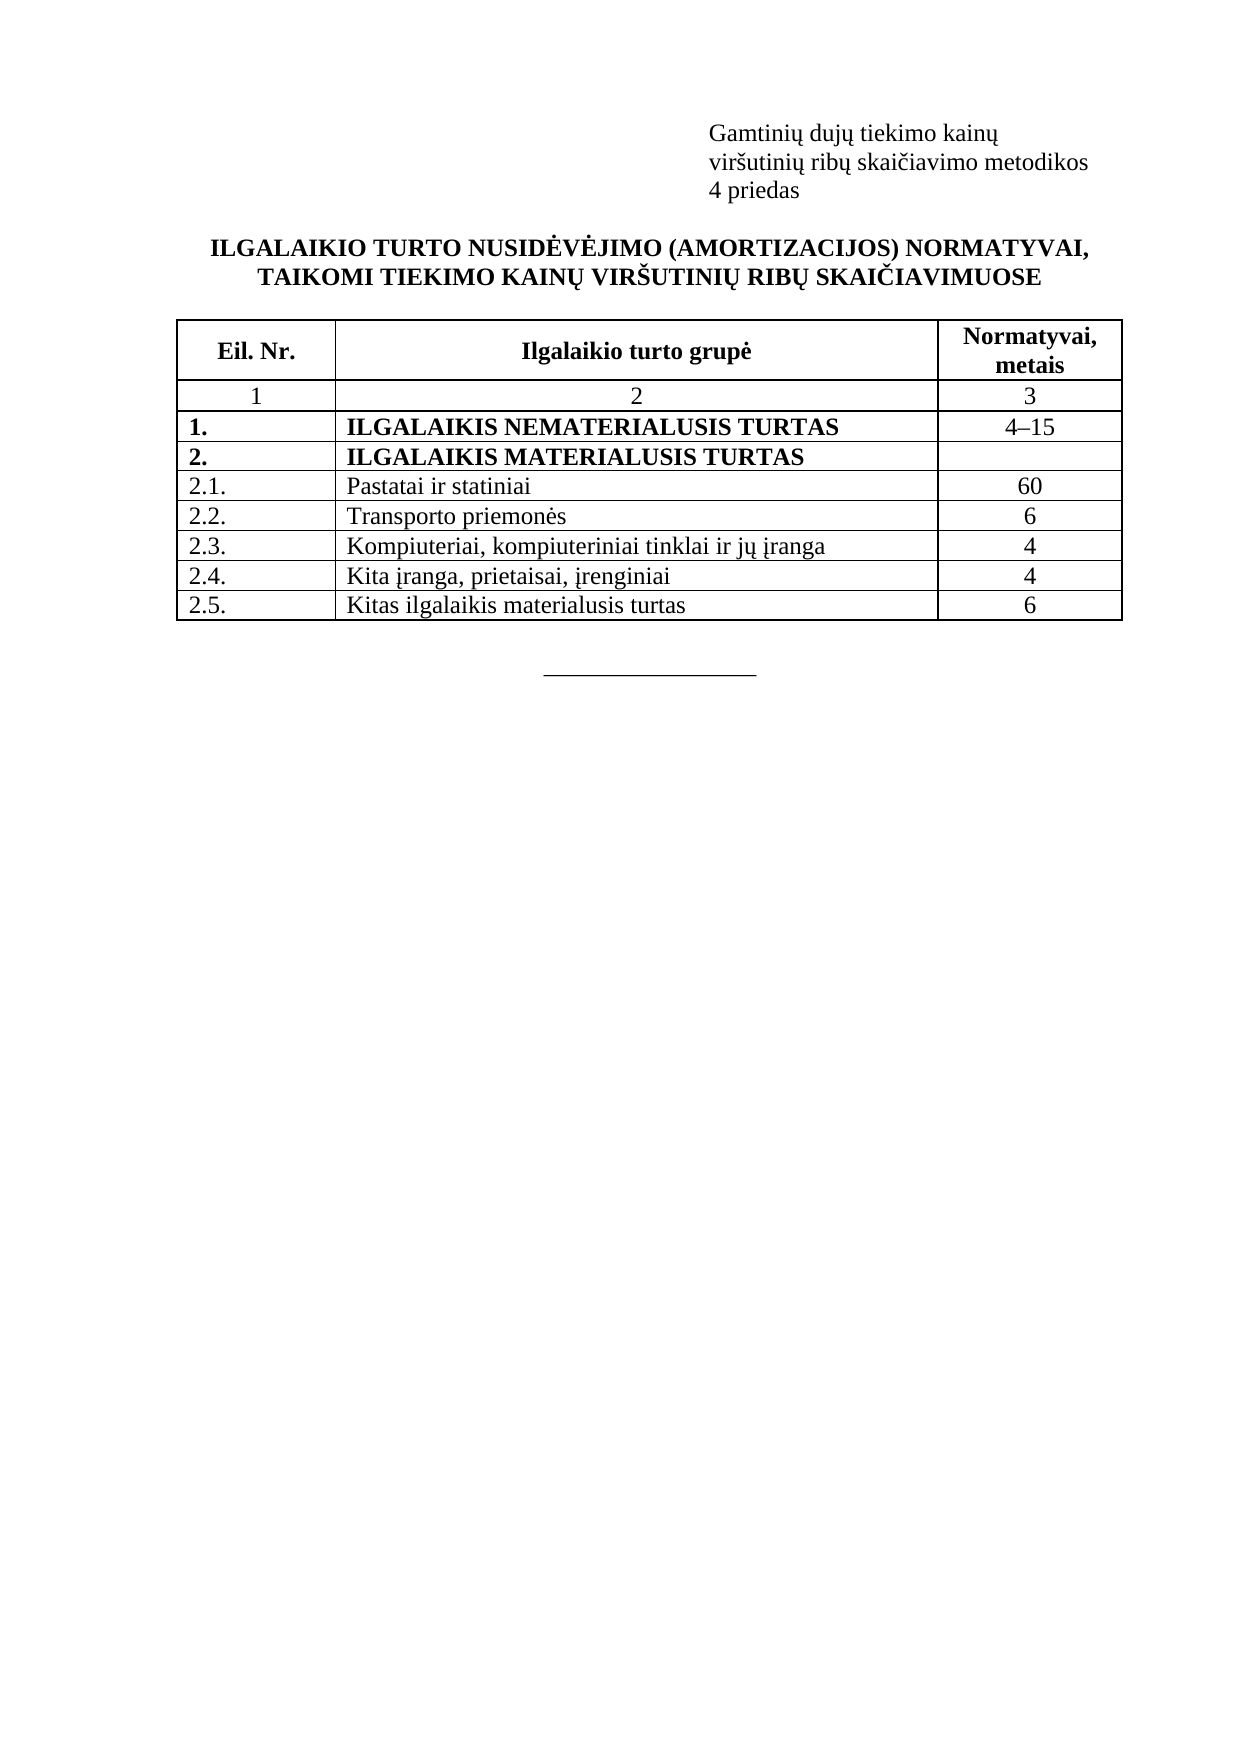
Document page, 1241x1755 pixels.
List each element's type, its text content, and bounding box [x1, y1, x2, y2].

table_cell 1 [178, 381, 335, 410]
table_cell 2 [336, 381, 937, 410]
table_cell 1. [178, 412, 335, 441]
table_cell Kompiuteriai, kompiuteriniai tinklai ir jų įranga [336, 531, 937, 560]
table_cell ILGALAIKIS MATERIALUSIS TURTAS [336, 442, 937, 470]
table_cell 60 [939, 471, 1121, 500]
table_cell Pastatai ir statiniai [336, 471, 937, 500]
table_cell 2.4. [178, 561, 335, 589]
table_cell 2.5. [178, 591, 335, 619]
table_cell 6 [939, 501, 1121, 530]
table_cell Kita įranga, prietaisai, įrenginiai [336, 561, 937, 589]
table_header Ilgalaikio turto grupė [336, 321, 937, 379]
text ILGALAIKIO TURTO NUSIDĖVĖJIMO (AMORTIZACIJOS) NORMATYVAI, TAIKOMI TIEKIMO KAINŲ VIRŠUTINIŲ RIBŲ SKAIČIAVIMUOSE [177, 233, 1122, 291]
text Gamtinių dujų tiekimo kainų [709, 118, 1122, 147]
table_cell 2.1. [178, 471, 335, 500]
table_cell 4 [939, 531, 1121, 560]
text _________________ [177, 650, 1122, 679]
table_cell 2. [178, 442, 335, 470]
table_header Normatyvai, metais [939, 321, 1121, 379]
text viršutinių ribų skaičiavimo metodikos [177, 147, 1122, 176]
table_header Eil. Nr. [178, 321, 335, 379]
table_cell 2.3. [178, 531, 335, 560]
table_cell 4–15 [939, 412, 1121, 441]
table_cell ILGALAIKIS NEMATERIALUSIS TURTAS [336, 412, 937, 441]
table_cell 2.2. [178, 501, 335, 530]
text 4 priedas [177, 176, 1122, 204]
table_cell 4 [939, 561, 1121, 589]
table_cell 6 [939, 591, 1121, 619]
table_cell 3 [939, 381, 1121, 410]
table_cell [939, 442, 1121, 470]
table_cell Transporto priemonės [336, 501, 937, 530]
table_cell Kitas ilgalaikis materialusis turtas [336, 591, 937, 619]
